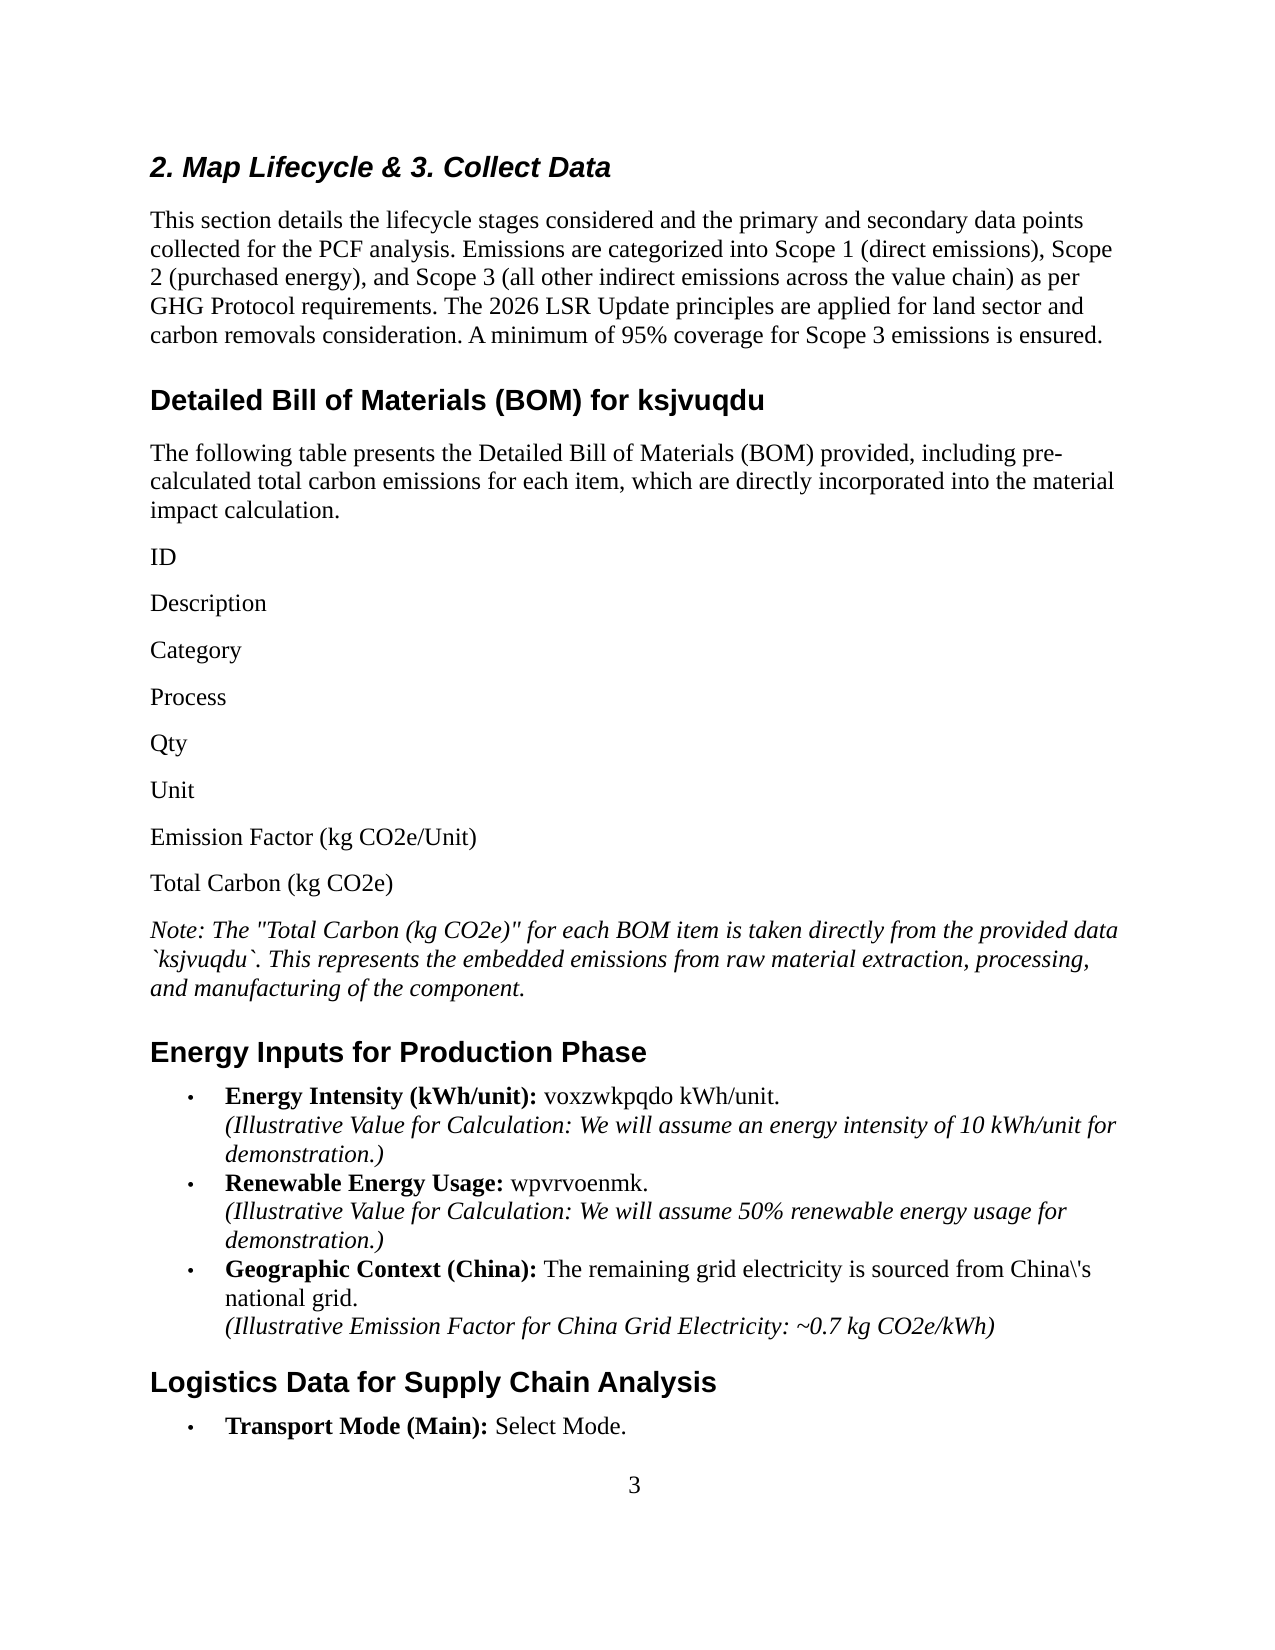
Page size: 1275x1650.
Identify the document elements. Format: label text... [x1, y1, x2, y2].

subtitle Energy Inputs for Production Phase [150, 1035, 1125, 1069]
list Geographic Context (China): The remaining grid electricity is sourced from China\'s national grid. (Illustrative Emission Factor for China Grid Electricity: ~0.7 kg CO2e/kWh) [187, 1254, 1125, 1340]
list Renewable Energy Usage: wpvrvoenmk. (Illustrative Value for Calculation: We will assume 50% renewable energy usage for demonstration.) [187, 1168, 1125, 1254]
text Unit [150, 775, 1125, 804]
text Emission Factor (kg CO2e/Unit) [150, 822, 1125, 851]
subtitle Detailed Bill of Materials (BOM) for ksjvuqdu [150, 383, 1125, 416]
text Qty [150, 728, 1125, 757]
text Category [150, 635, 1125, 664]
text This section details the lifecycle stages considered and the primary and secondary data points collected for the PCF analysis. Emissions are categorized into Scope 1 (direct emissions), Scope 2 (purchased energy), and Scope 3 (all other indirect emissions across the value chain) as per GHG Protocol requirements. The 2026 LSR Update principles are applied for land sector and carbon removals consideration. A minimum of 95% coverage for Scope 3 emissions is ensured. [150, 205, 1125, 349]
text Description [150, 588, 1125, 617]
subtitle 2. Map Lifecycle & 3. Collect Data [150, 150, 1125, 183]
list Energy Intensity (kWh/unit): voxzwkpqdo kWh/unit. (Illustrative Value for Calculation: We will assume an energy intensity of 10 kWh/unit for demonstration.) [187, 1081, 1125, 1168]
text The following table presents the Detailed Bill of Materials (BOM) provided, including pre-calculated total carbon emissions for each item, which are directly incorporated into the material impact calculation. [150, 438, 1125, 524]
text Process [150, 682, 1125, 711]
text ID [150, 542, 1125, 571]
text Note: The "Total Carbon (kg CO2e)" for each BOM item is taken directly from the provided data `ksjvuqdu`. This represents the embedded emissions from raw material extraction, processing, and manufacturing of the component. [150, 915, 1125, 1001]
text Total Carbon (kg CO2e) [150, 868, 1125, 897]
subtitle Logistics Data for Supply Chain Analysis [150, 1365, 1125, 1399]
list Transport Mode (Main): Select Mode. [187, 1411, 1125, 1440]
